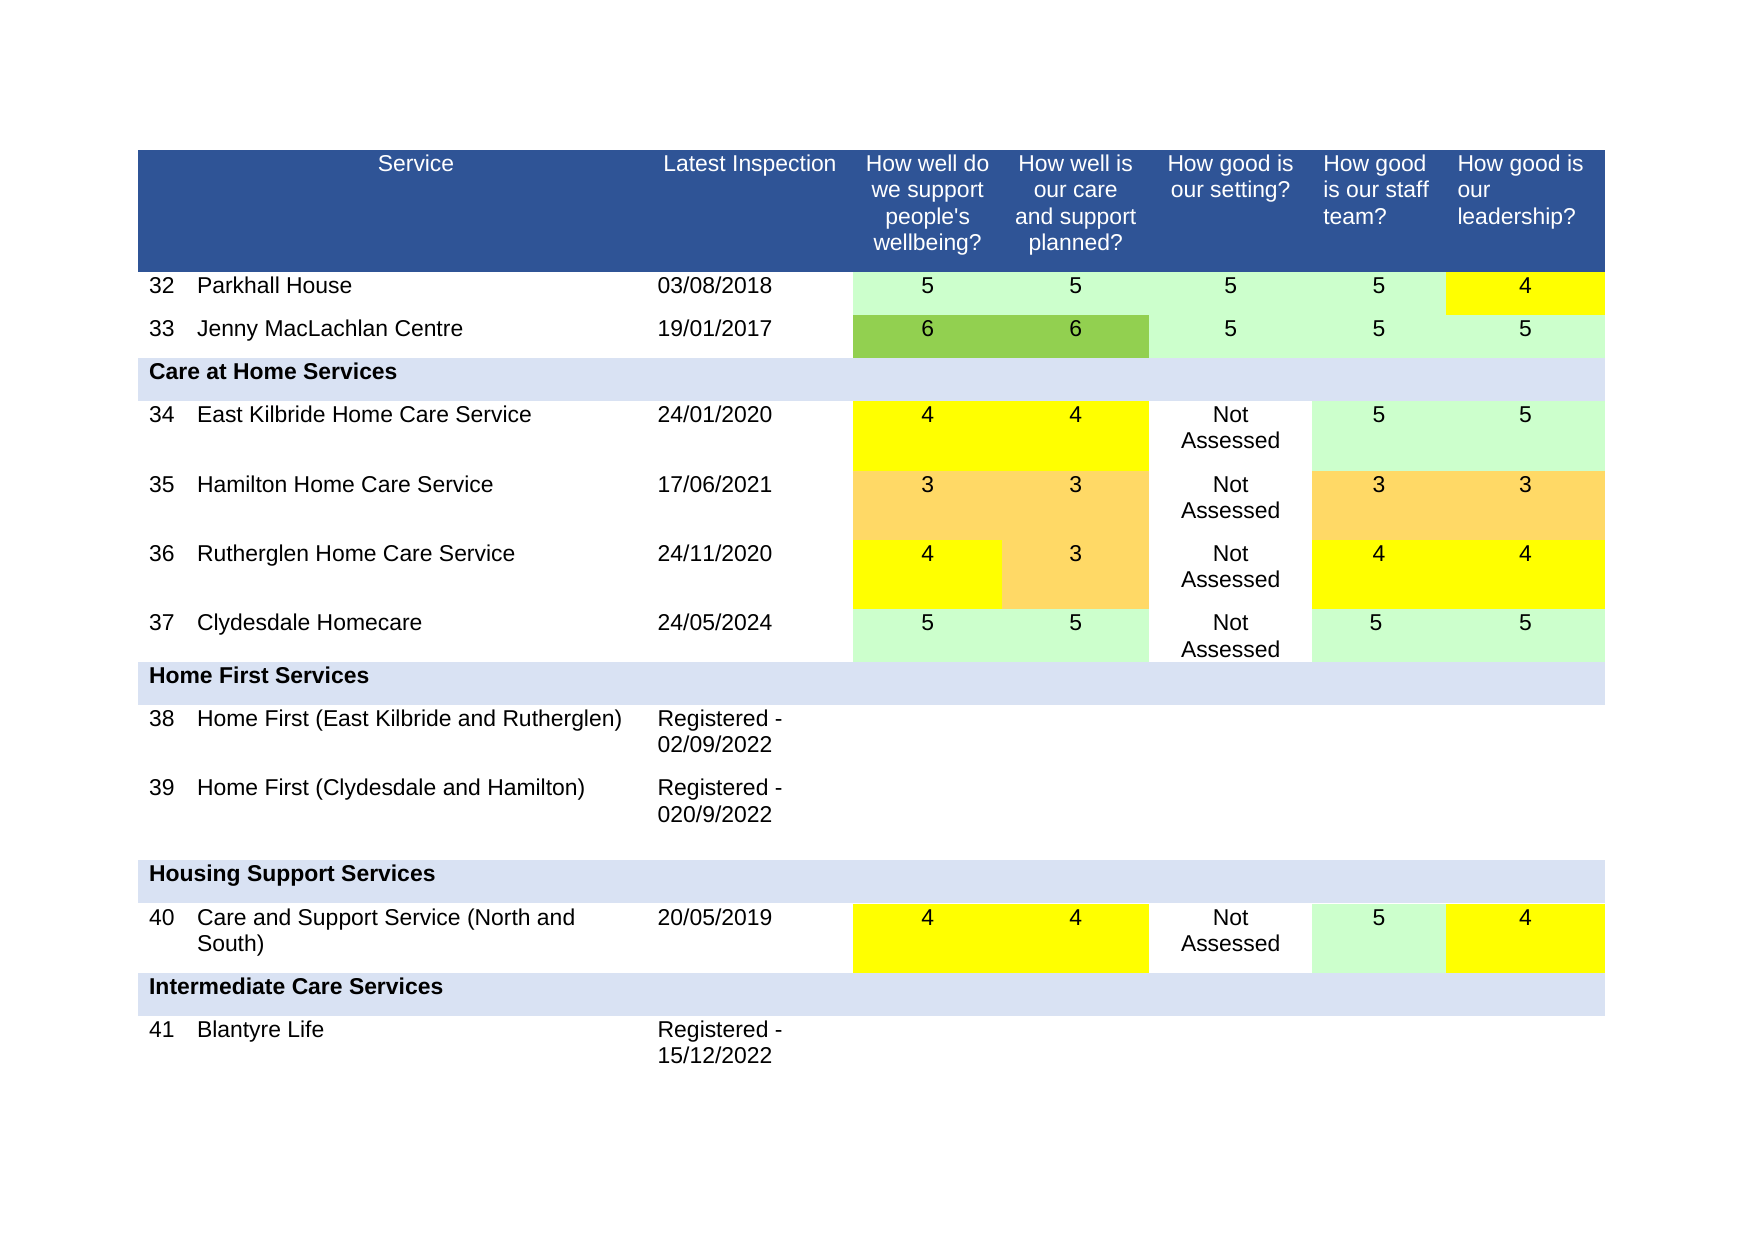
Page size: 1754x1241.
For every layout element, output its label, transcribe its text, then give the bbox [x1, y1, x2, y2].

table_cell [1605, 471, 1616, 540]
table_cell 4 [1312, 540, 1446, 609]
table_cell 20/05/2019 [646, 904, 853, 973]
table_cell 5 [1312, 609, 1446, 662]
table_cell Registered - 020/9/2022 [646, 774, 853, 860]
table_cell Intermediate Care Services [138, 973, 1605, 1016]
table_cell Blantyre Life [186, 1016, 646, 1085]
table_header How good is our staff team? [1312, 150, 1446, 272]
table_cell 5 [1312, 272, 1446, 315]
table_cell 3 [1312, 471, 1446, 540]
table_cell 4 [853, 904, 1002, 973]
table_cell Housing Support Services [138, 860, 1605, 903]
table_cell 4 [853, 540, 1002, 609]
table_cell 4 [1002, 904, 1149, 973]
table_cell 3 [1446, 471, 1605, 540]
table_cell 4 [1446, 540, 1605, 609]
table_cell Hamilton Home Care Service [186, 471, 646, 540]
table_cell Not Assessed [1149, 401, 1312, 471]
table_cell 24/01/2020 [646, 401, 853, 471]
table_cell 38 [138, 705, 186, 774]
table_cell 6 [1002, 315, 1149, 358]
table_cell Parkhall House [186, 272, 646, 315]
table_cell 3 [1002, 540, 1149, 609]
table_cell Home First Services [138, 662, 1605, 705]
table_cell 5 [1002, 272, 1149, 315]
table_cell 33 [138, 315, 186, 358]
table_cell 40 [138, 904, 186, 973]
table_cell 4 [853, 401, 1002, 471]
table_cell [1605, 774, 1616, 860]
table_cell 5 [853, 272, 1002, 315]
table_cell Home First (Clydesdale and Hamilton) [186, 774, 646, 860]
table_cell [853, 1016, 1002, 1085]
table_cell Home First (East Kilbride and Rutherglen) [186, 705, 646, 774]
table_cell 5 [1312, 315, 1446, 358]
table_cell [1605, 662, 1616, 705]
table_cell [1605, 315, 1616, 358]
table_cell [1149, 705, 1312, 774]
table_cell [1605, 401, 1616, 471]
table_cell 36 [138, 540, 186, 609]
table_cell 4 [1002, 401, 1149, 471]
table_cell 3 [853, 471, 1002, 540]
table_cell Not Assessed [1149, 904, 1312, 973]
table_cell [1605, 973, 1616, 1016]
table_cell [1605, 860, 1616, 903]
table_header Service [186, 150, 646, 272]
table_header How good is our leadership? [1446, 150, 1605, 272]
table_cell 4 [1446, 272, 1605, 315]
table_cell [853, 705, 1002, 774]
table_cell 37 [138, 609, 186, 662]
table_cell 4 [1446, 904, 1605, 973]
table_header How well do we support people's wellbeing? [853, 150, 1002, 272]
table_cell 32 [138, 272, 186, 315]
table_cell Registered - 15/12/2022 [646, 1016, 853, 1085]
table_cell [1605, 358, 1616, 401]
table_cell 39 [138, 774, 186, 860]
table_cell [1605, 705, 1616, 774]
table_header How well is our care and support planned? [1002, 150, 1149, 272]
table_cell Care at Home Services [138, 358, 1605, 401]
table_cell Jenny MacLachlan Centre [186, 315, 646, 358]
table_cell [853, 774, 1002, 860]
table_cell [1312, 705, 1446, 774]
table_header How good is our setting? [1149, 150, 1312, 272]
table_cell Care and Support Service (North and South) [186, 904, 646, 973]
table_cell 19/01/2017 [646, 315, 853, 358]
table_cell Not Assessed [1149, 471, 1312, 540]
table_cell 24/05/2024 [646, 609, 853, 662]
table_cell [1312, 1016, 1446, 1085]
table_cell 34 [138, 401, 186, 471]
table_cell 5 [1149, 272, 1312, 315]
table_header [138, 150, 186, 272]
table_cell 6 [853, 315, 1002, 358]
table_header Latest Inspection [646, 150, 853, 272]
table_cell Rutherglen Home Care Service [186, 540, 646, 609]
table_cell 5 [1446, 609, 1605, 662]
table_cell [1605, 904, 1616, 973]
table_cell East Kilbride Home Care Service [186, 401, 646, 471]
table_cell [1312, 774, 1446, 860]
table_cell [1605, 540, 1616, 609]
table_cell 3 [1002, 471, 1149, 540]
table_cell 41 [138, 1016, 186, 1085]
table_cell Registered - 02/09/2022 [646, 705, 853, 774]
table_cell [1446, 774, 1605, 860]
table_header [1605, 150, 1616, 272]
table_cell [1446, 705, 1605, 774]
table_cell 24/11/2020 [646, 540, 853, 609]
table_cell 03/08/2018 [646, 272, 853, 315]
table_cell 17/06/2021 [646, 471, 853, 540]
table_cell [1002, 1016, 1149, 1085]
table_cell 5 [853, 609, 1002, 662]
table_cell 35 [138, 471, 186, 540]
table_cell 5 [1002, 609, 1149, 662]
table_cell 5 [1446, 401, 1605, 471]
table_cell 5 [1312, 904, 1446, 973]
table_cell [1149, 1016, 1312, 1085]
table_cell 5 [1446, 315, 1605, 358]
table_cell [1149, 774, 1312, 860]
table_cell Clydesdale Homecare [186, 609, 646, 662]
table_cell 5 [1149, 315, 1312, 358]
table_cell [1002, 705, 1149, 774]
table_cell [1446, 1016, 1605, 1085]
table_cell [1605, 609, 1616, 662]
table_cell 5 [1312, 401, 1446, 471]
table_cell Not Assessed [1149, 540, 1312, 609]
table_cell [1605, 272, 1616, 315]
table_cell [1605, 1016, 1616, 1085]
table_cell Not Assessed [1149, 609, 1312, 662]
table_cell [1002, 774, 1149, 860]
